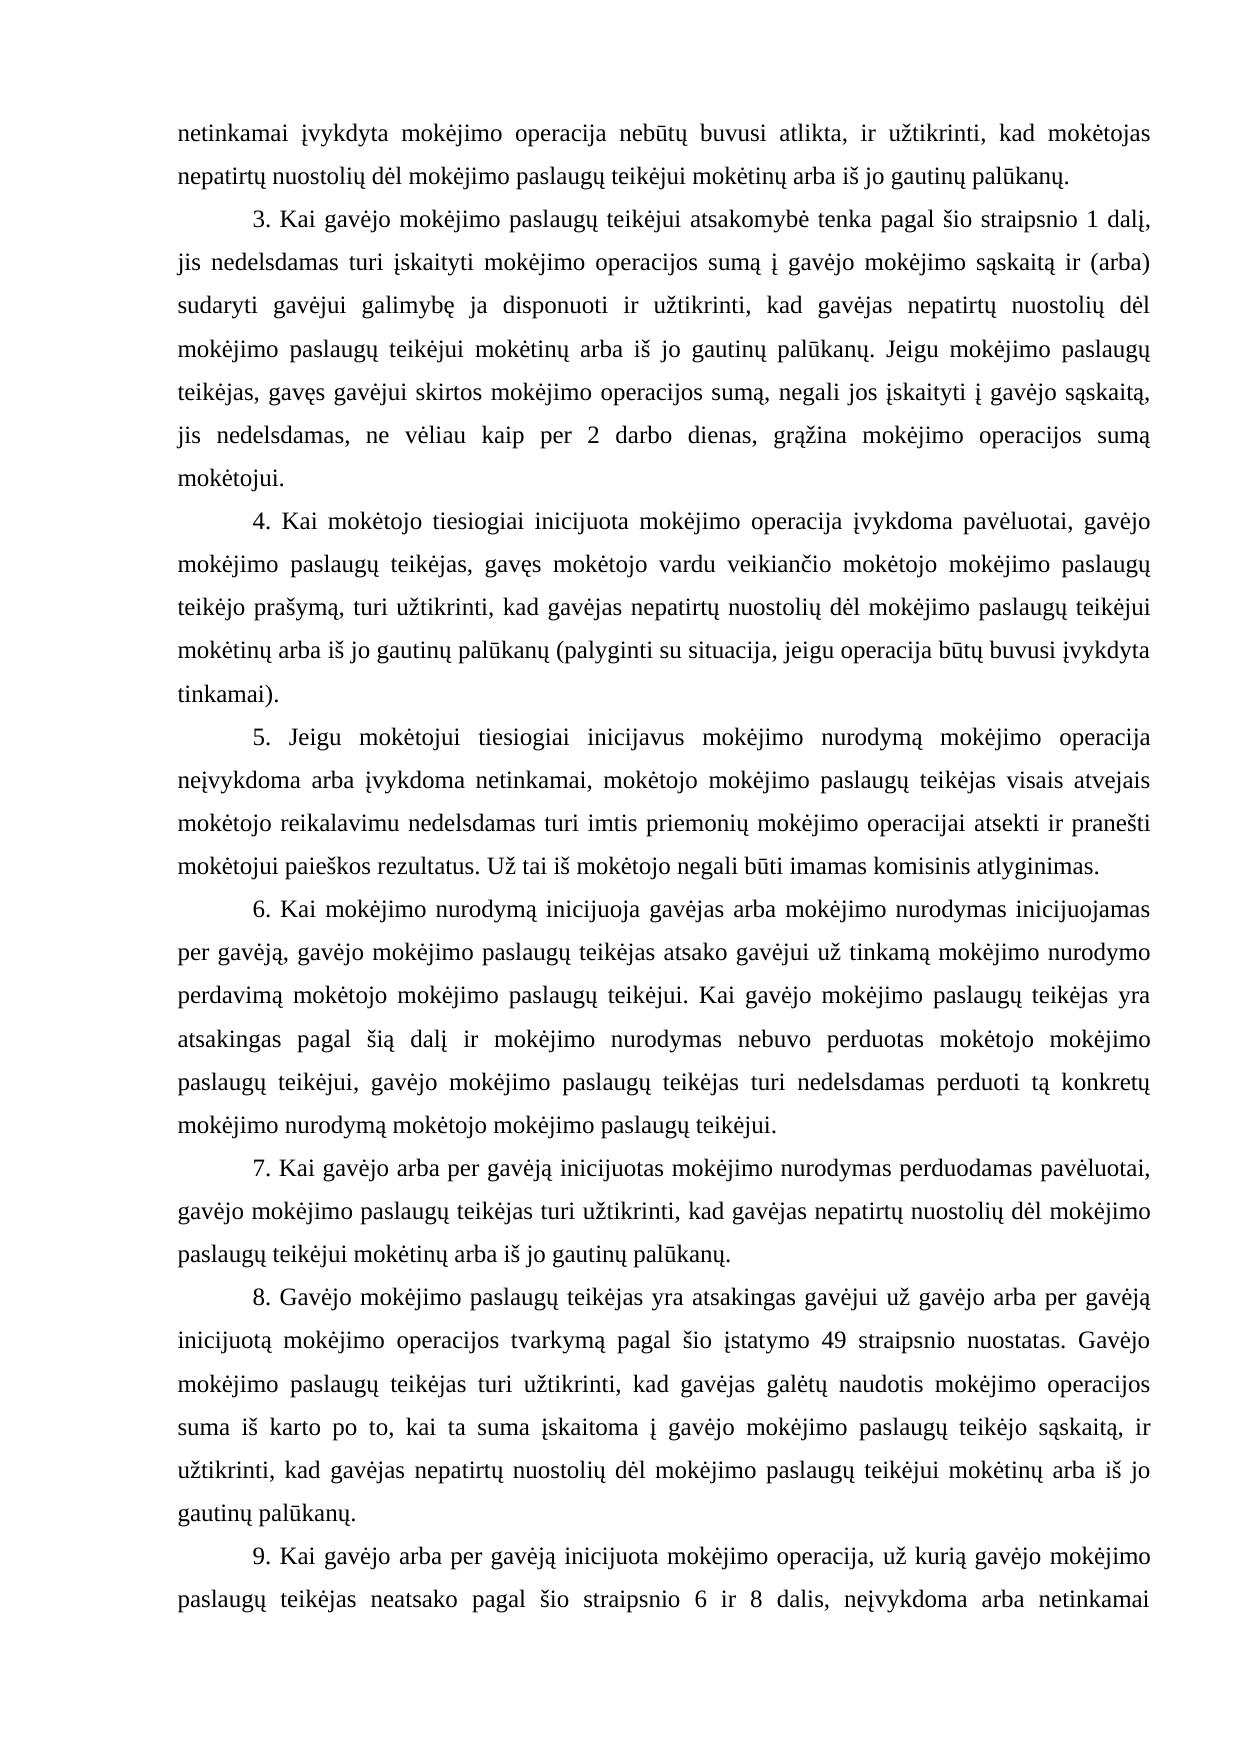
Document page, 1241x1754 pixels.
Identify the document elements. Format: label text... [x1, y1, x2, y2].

text 9. Kai gavėjo arba per gavėją inicijuota mokėjimo operacija, už kurią gavėjo mokėjimo paslaugų teikėjas neatsako pagal šio straipsnio 6 ir 8 dalis, neįvykdoma arba netinkamai [177, 1541, 1152, 1613]
text 3. Kai gavėjo mokėjimo paslaugų teikėjui atsakomybė tenka pagal šio straipsnio 1 dalį, jis nedelsdamas turi įskaityti mokėjimo operacijos sumą į gavėjo mokėjimo sąskaitą ir (arba) sudaryti gavėjui galimybę ja disponuoti ir užtikrinti, kad gavėjas nepatirtų nuostolių dėl mokėjimo paslaugų teikėjui mokėtinų arba iš jo gautinų palūkanų. Jeigu mokėjimo paslaugų teikėjas, gavęs gavėjui skirtos mokėjimo operacijos sumą, negali jos įskaityti į gavėjo sąskaitą, jis nedelsdamas, ne vėliau kaip per 2 darbo dienas, grąžina mokėjimo operacijos sumą mokėtojui. [177, 204, 1152, 492]
text 7. Kai gavėjo arba per gavėją inicijuotas mokėjimo nurodymas perduodamas pavėluotai, gavėjo mokėjimo paslaugų teikėjas turi užtikrinti, kad gavėjas nepatirtų nuostolių dėl mokėjimo paslaugų teikėjui mokėtinų arba iš jo gautinų palūkanų. [177, 1153, 1152, 1268]
text 8. Gavėjo mokėjimo paslaugų teikėjas yra atsakingas gavėjui už gavėjo arba per gavėją inicijuotą mokėjimo operacijos tvarkymą pagal šio įstatymo 49 straipsnio nuostatas. Gavėjo mokėjimo paslaugų teikėjas turi užtikrinti, kad gavėjas galėtų naudotis mokėjimo operacijos suma iš karto po to, kai ta suma įskaitoma į gavėjo mokėjimo paslaugų teikėjo sąskaitą, ir užtikrinti, kad gavėjas nepatirtų nuostolių dėl mokėjimo paslaugų teikėjui mokėtinų arba iš jo gautinų palūkanų. [177, 1282, 1152, 1527]
text 5. Jeigu mokėtojui tiesiogiai inicijavus mokėjimo nurodymą mokėjimo operacija neįvykdoma arba įvykdoma netinkamai, mokėtojo mokėjimo paslaugų teikėjas visais atvejais mokėtojo reikalavimu nedelsdamas turi imtis priemonių mokėjimo operacijai atsekti ir pranešti mokėtojui paieškos rezultatus. Už tai iš mokėtojo negali būti imamas komisinis atlyginimas. [177, 722, 1152, 880]
text 6. Kai mokėjimo nurodymą inicijuoja gavėjas arba mokėjimo nurodymas inicijuojamas per gavėją, gavėjo mokėjimo paslaugų teikėjas atsako gavėjui už tinkamą mokėjimo nurodymo perdavimą mokėtojo mokėjimo paslaugų teikėjui. Kai gavėjo mokėjimo paslaugų teikėjas yra atsakingas pagal šią dalį ir mokėjimo nurodymas nebuvo perduotas mokėtojo mokėjimo paslaugų teikėjui, gavėjo mokėjimo paslaugų teikėjas turi nedelsdamas perduoti tą konkretų mokėjimo nurodymą mokėtojo mokėjimo paslaugų teikėjui. [177, 894, 1152, 1139]
text netinkamai įvykdyta mokėjimo operacija nebūtų buvusi atlikta, ir užtikrinti, kad mokėtojas nepatirtų nuostolių dėl mokėjimo paslaugų teikėjui mokėtinų arba iš jo gautinų palūkanų. [177, 118, 1152, 190]
text 4. Kai mokėtojo tiesiogiai inicijuota mokėjimo operacija įvykdoma pavėluotai, gavėjo mokėjimo paslaugų teikėjas, gavęs mokėtojo vardu veikiančio mokėtojo mokėjimo paslaugų teikėjo prašymą, turi užtikrinti, kad gavėjas nepatirtų nuostolių dėl mokėjimo paslaugų teikėjui mokėtinų arba iš jo gautinų palūkanų (palyginti su situacija, jeigu operacija būtų buvusi įvykdyta tinkamai). [177, 506, 1152, 707]
